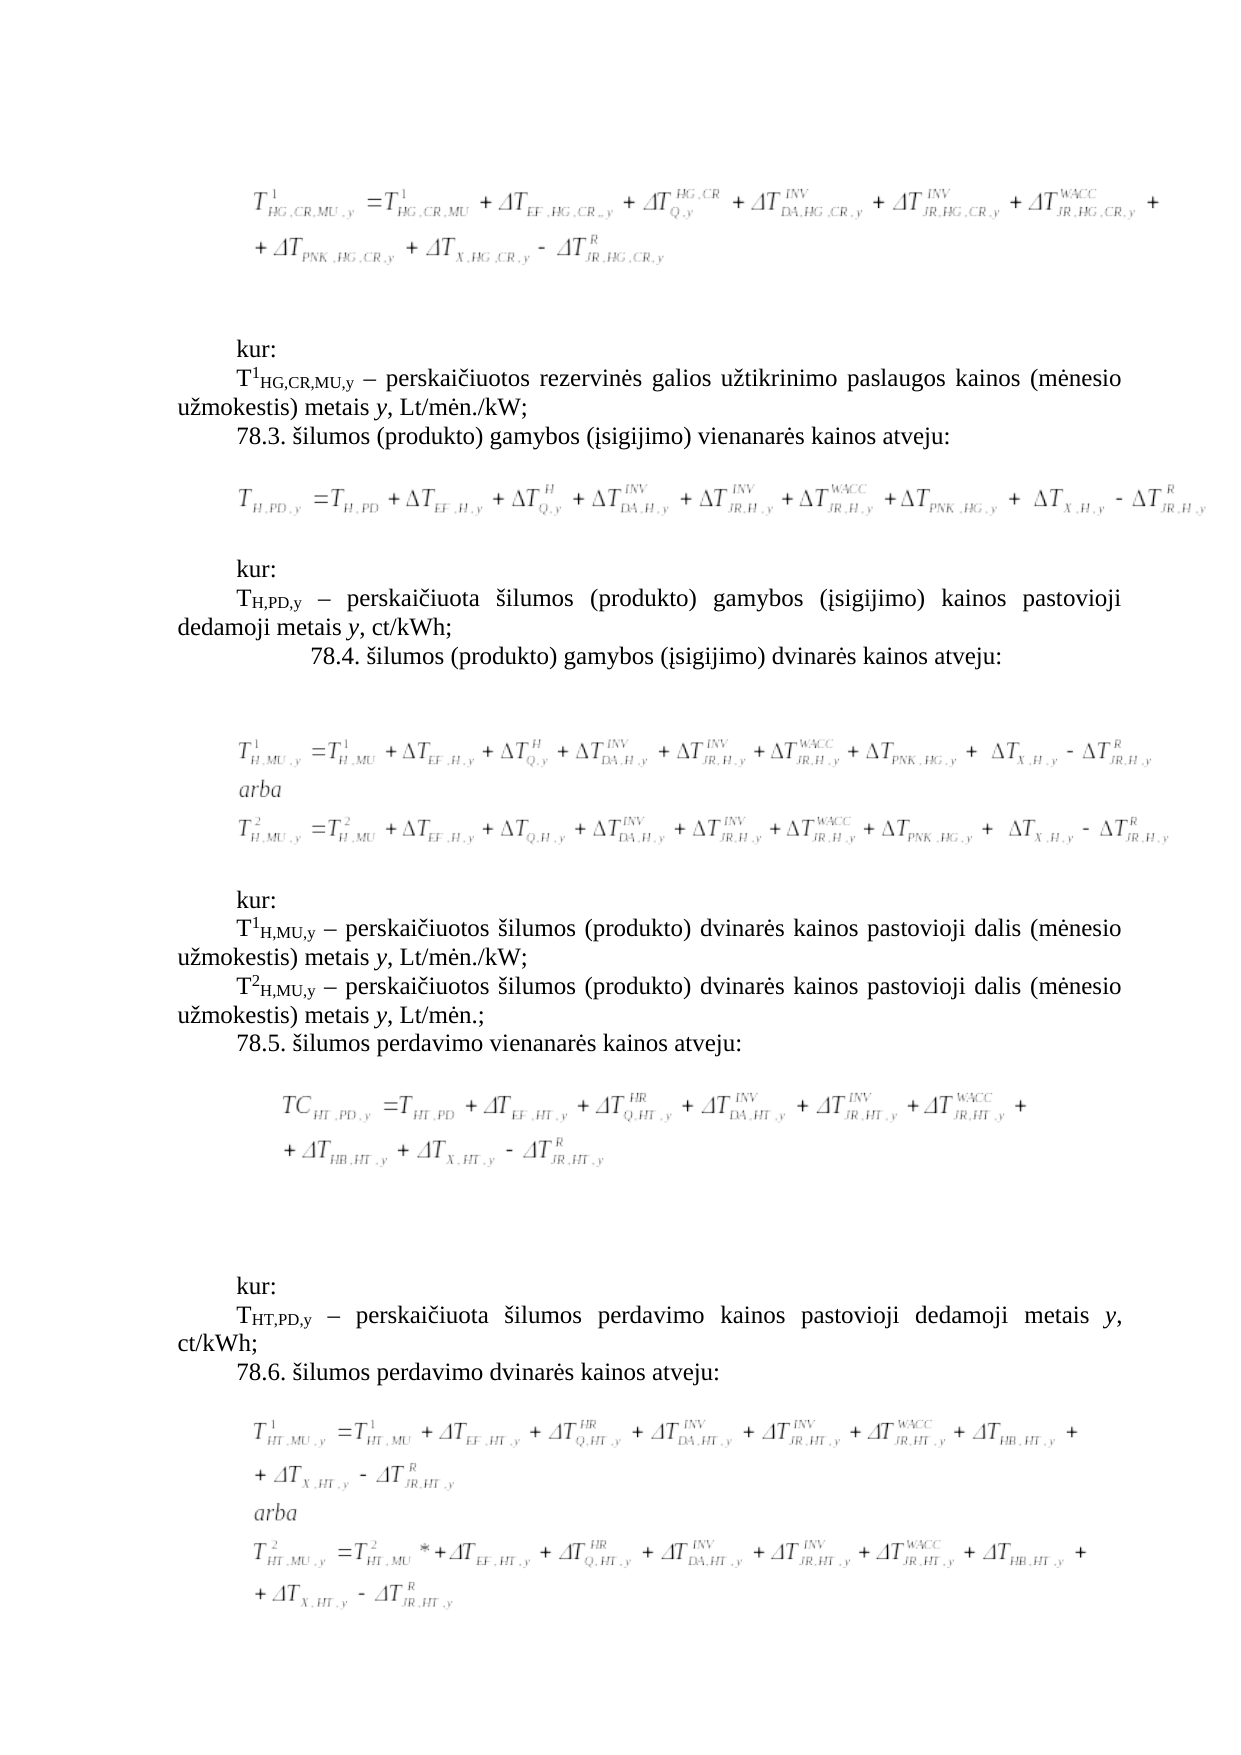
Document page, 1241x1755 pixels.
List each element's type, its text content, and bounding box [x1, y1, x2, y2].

text T2H,MU,y – perskaičiuotos šilumos (produkto) dvinarės kainos pastovioji dalis (mėnesio užmokestis) metais y, Lt/mėn.; [177, 971, 1122, 1028]
text THT,PD,y – perskaičiuota šilumos perdavimo kainos pastovioji dedamoji metais y, ct/kWh; [177, 1300, 1122, 1357]
text kur: [177, 520, 1122, 583]
text kur: [177, 300, 1122, 363]
text T1HG,CR,MU,y – perskaičiuotos rezervinės galios užtikrinimo paslaugos kainos (mėnesio užmokestis) metais y, Lt/mėn./kW; [177, 363, 1122, 421]
text TH,PD,y – perskaičiuota šilumos (produkto) gamybos (įsigijimo) kainos pastovioji dedamoji metais y, ct/kWh; [177, 583, 1122, 641]
text 78.3. šilumos (produkto) gamybos (įsigijimo) vienanarės kainos atveju: [177, 421, 1122, 449]
text 78.6. šilumos perdavimo dvinarės kainos atveju: [177, 1357, 1122, 1386]
text T1H,MU,y – perskaičiuotos šilumos (produkto) dvinarės kainos pastovioji dalis (mėnesio užmokestis) metais y, Lt/mėn./kW; [177, 913, 1122, 971]
text kur: [177, 850, 1122, 913]
text 78.5. šilumos perdavimo vienanarės kainos atveju: [177, 1028, 1122, 1057]
text 78.4. šilumos (produkto) gamybos (įsigijimo) dvinarės kainos atveju: [251, 641, 1122, 669]
text kur: [177, 1237, 1122, 1300]
